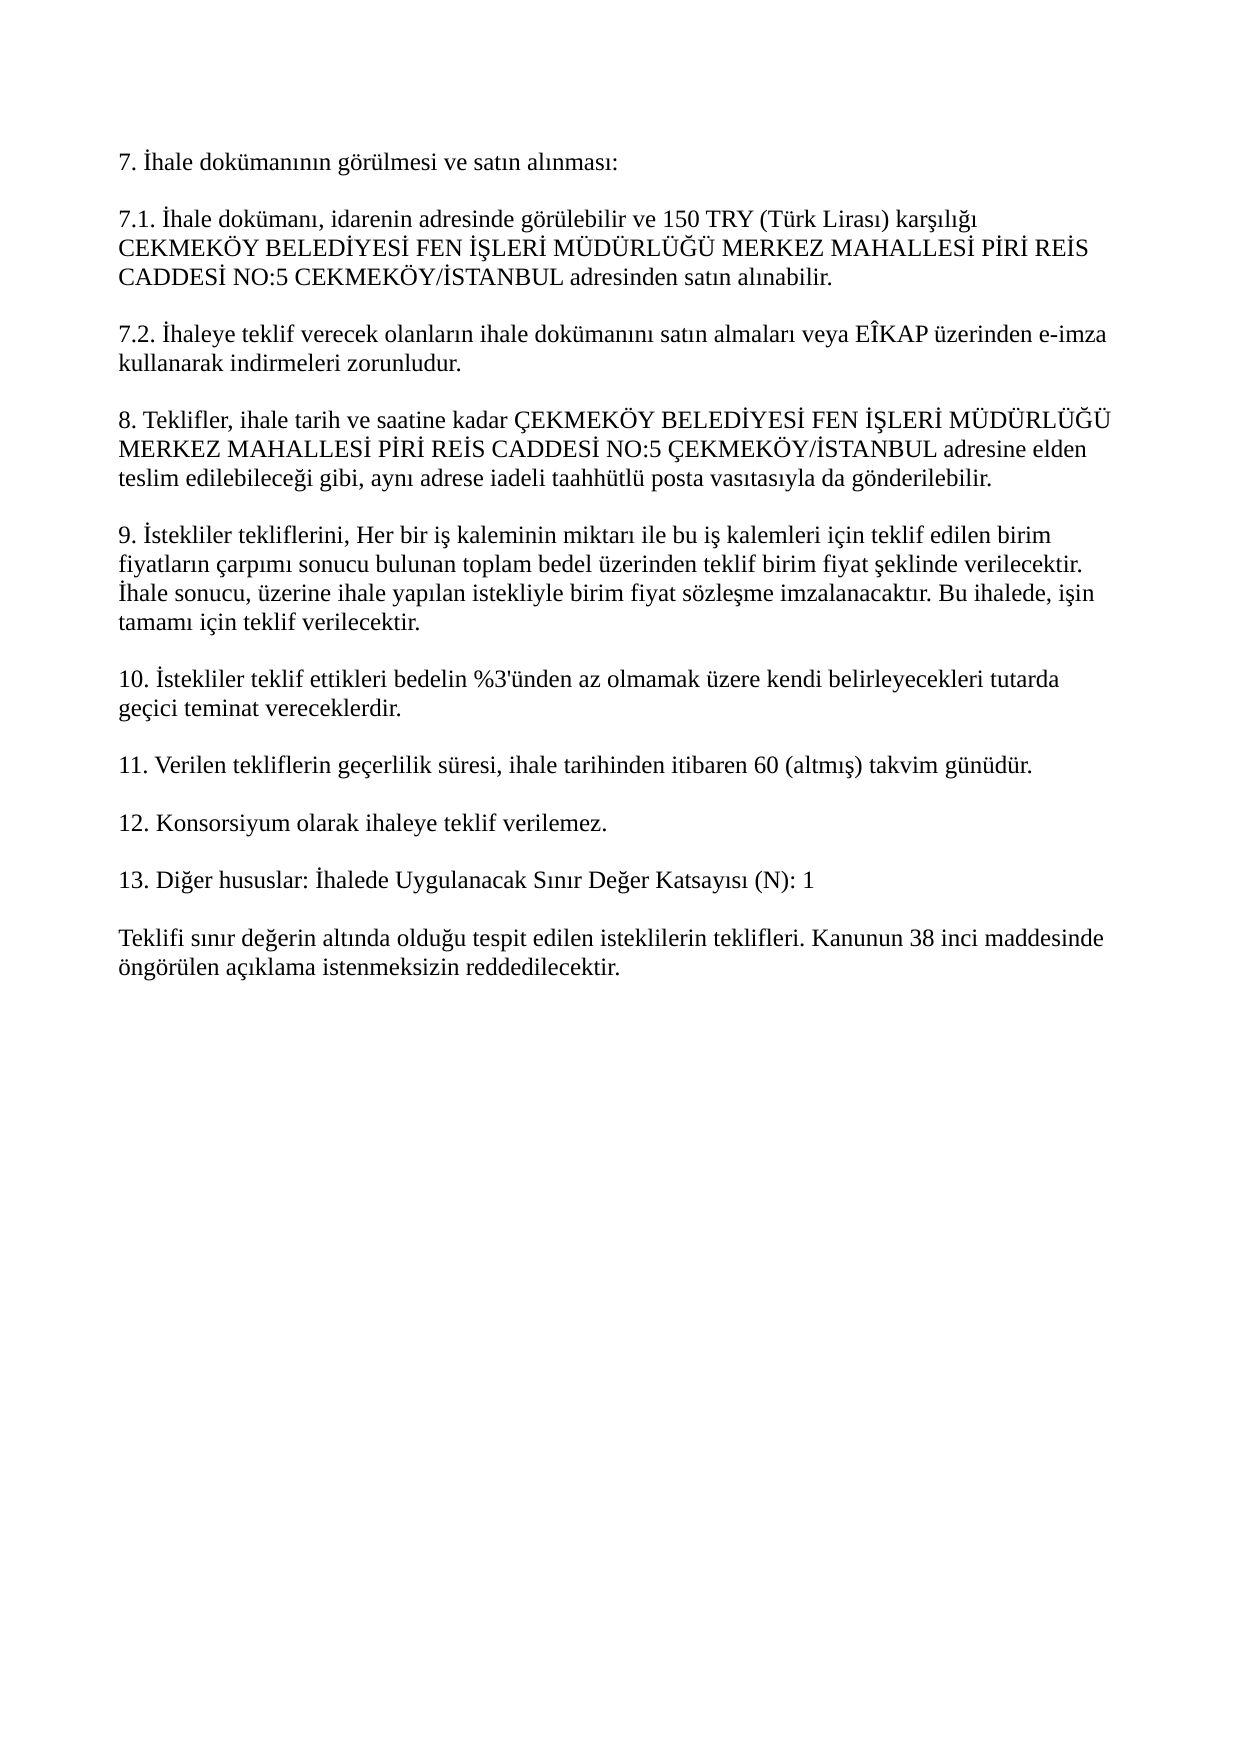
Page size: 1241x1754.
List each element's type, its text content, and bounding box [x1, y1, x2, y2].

text 9. İstekliler tekliflerini, Her bir iş kaleminin miktarı ile bu iş kalemleri için teklif edilen birim fiyatların çarpımı sonucu bulunan toplam bedel üzerinden teklif birim fiyat şeklinde verilecektir. İhale sonucu, üzerine ihale yapılan istekliyle birim fiyat sözleşme imzalanacaktır. Bu ihalede, işin tamamı için teklif verilecektir. [118, 521, 1122, 636]
text 13. Diğer hususlar: İhalede Uygulanacak Sınır Değer Katsayısı (N): 1 [118, 866, 1122, 894]
text 7. İhale dokümanının görülmesi ve satın alınması: [118, 147, 1122, 176]
text 11. Verilen tekliflerin geçerlilik süresi, ihale tarihinden itibaren 60 (altmış) takvim günüdür. [118, 751, 1122, 779]
text 7.2. İhaleye teklif verecek olanların ihale dokümanını satın almaları veya EÎKAP üzerinden e-imza kullanarak indirmeleri zorunludur. [118, 319, 1122, 377]
text 7.1. İhale dokümanı, idarenin adresinde görülebilir ve 150 TRY (Türk Lirası) karşılığı CEKMEKÖY BELEDİYESİ FEN İŞLERİ MÜDÜRLÜĞÜ MERKEZ MAHALLESİ PİRİ REİS CADDESİ NO:5 CEKMEKÖY/İSTANBUL adresinden satın alınabilir. [118, 204, 1122, 291]
text 8. Teklifler, ihale tarih ve saatine kadar ÇEKMEKÖY BELEDİYESİ FEN İŞLERİ MÜDÜRLÜĞÜ MERKEZ MAHALLESİ PİRİ REİS CADDESİ NO:5 ÇEKMEKÖY/İSTANBUL adresine elden teslim edilebileceği gibi, aynı adrese iadeli taahhütlü posta vasıtasıyla da gönderilebilir. [118, 406, 1122, 492]
text 12. Konsorsiyum olarak ihaleye teklif verilemez. [118, 808, 1122, 837]
text Teklifi sınır değerin altında olduğu tespit edilen isteklilerin teklifleri. Kanunun 38 inci maddesinde öngörülen açıklama istenmeksizin reddedilecektir. [118, 923, 1122, 981]
text 10. İstekliler teklif ettikleri bedelin %3'ünden az olmamak üzere kendi belirleyecekleri tutarda geçici teminat vereceklerdir. [118, 664, 1122, 722]
